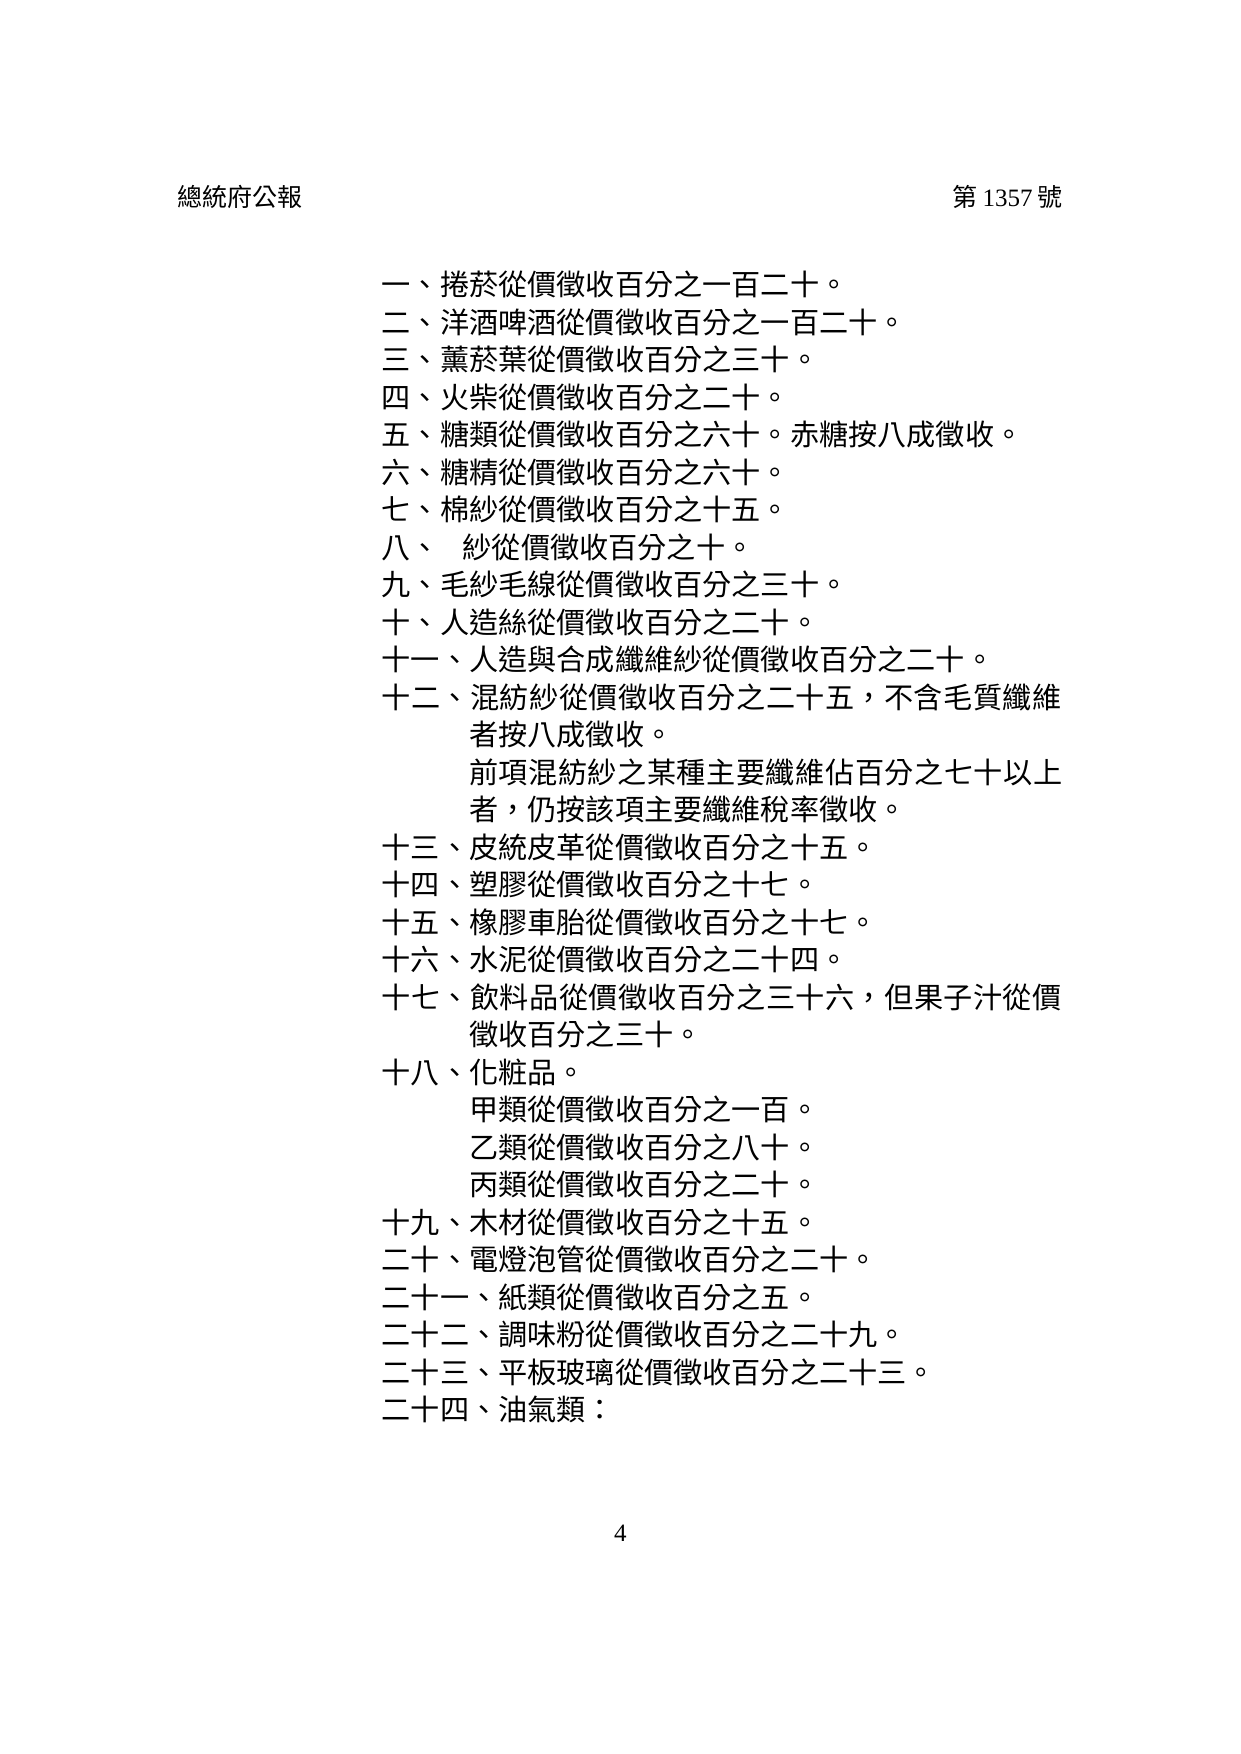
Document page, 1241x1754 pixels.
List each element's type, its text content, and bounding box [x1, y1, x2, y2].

text 十、人造絲從價徵收百分之二十。 [381, 603, 1063, 641]
text 十四、塑膠從價徵收百分之十七。 [381, 866, 1063, 903]
text 十一、人造與合成纖維紗從價徵收百分之二十。 [381, 641, 1063, 678]
text 十二、混紡紗從價徵收百分之二十五，不含毛質纖維者按八成徵收。 [381, 678, 1063, 753]
text 十九、木材從價徵收百分之十五。 [381, 1203, 1063, 1241]
text 十七、飲料品從價徵收百分之三十六，但果子汁從價徵收百分之三十。 [381, 978, 1063, 1053]
text 五、糖類從價徵收百分之六十。赤糖按八成徵收。 [381, 416, 1063, 453]
text 二十、電燈泡管從價徵收百分之二十。 [381, 1241, 1063, 1278]
text 二十一、紙類從價徵收百分之五。 [381, 1278, 1063, 1316]
text 十三、皮統皮革從價徵收百分之十五。 [381, 828, 1063, 866]
text 二十二、調味粉從價徵收百分之二十九。 [381, 1316, 1063, 1353]
text 乙類從價徵收百分之八十。 [411, 1128, 1063, 1166]
text 七、棉紗從價徵收百分之十五。 [381, 491, 1063, 528]
text 三、薰菸葉從價徵收百分之三十。 [381, 341, 1063, 378]
text 六、糖精從價徵收百分之六十。 [381, 453, 1063, 491]
text 二十三、平板玻璃從價徵收百分之二十三。 [381, 1353, 1063, 1391]
text 二、洋酒啤酒從價徵收百分之一百二十。 [381, 303, 1063, 341]
text 八、紗從價徵收百分之十。 [381, 528, 1063, 566]
text 九、毛紗毛線從價徵收百分之三十。 [381, 566, 1063, 603]
text 一、捲菸從價徵收百分之一百二十。 [381, 266, 1063, 303]
text 十五、橡膠車胎從價徵收百分之十七。 [381, 903, 1063, 941]
text 四、火柴從價徵收百分之二十。 [381, 378, 1063, 416]
text 十六、水泥從價徵收百分之二十四。 [381, 941, 1063, 978]
text 丙類從價徵收百分之二十。 [411, 1166, 1063, 1203]
text 前項混紡紗之某種主要纖維佔百分之七十以上者，仍按該項主要纖維稅率徵收。 [469, 753, 1063, 828]
text 甲類從價徵收百分之一百。 [411, 1091, 1063, 1128]
text 十八、化粧品。 [381, 1053, 1063, 1091]
text 二十四、油氣類： [381, 1391, 1063, 1428]
